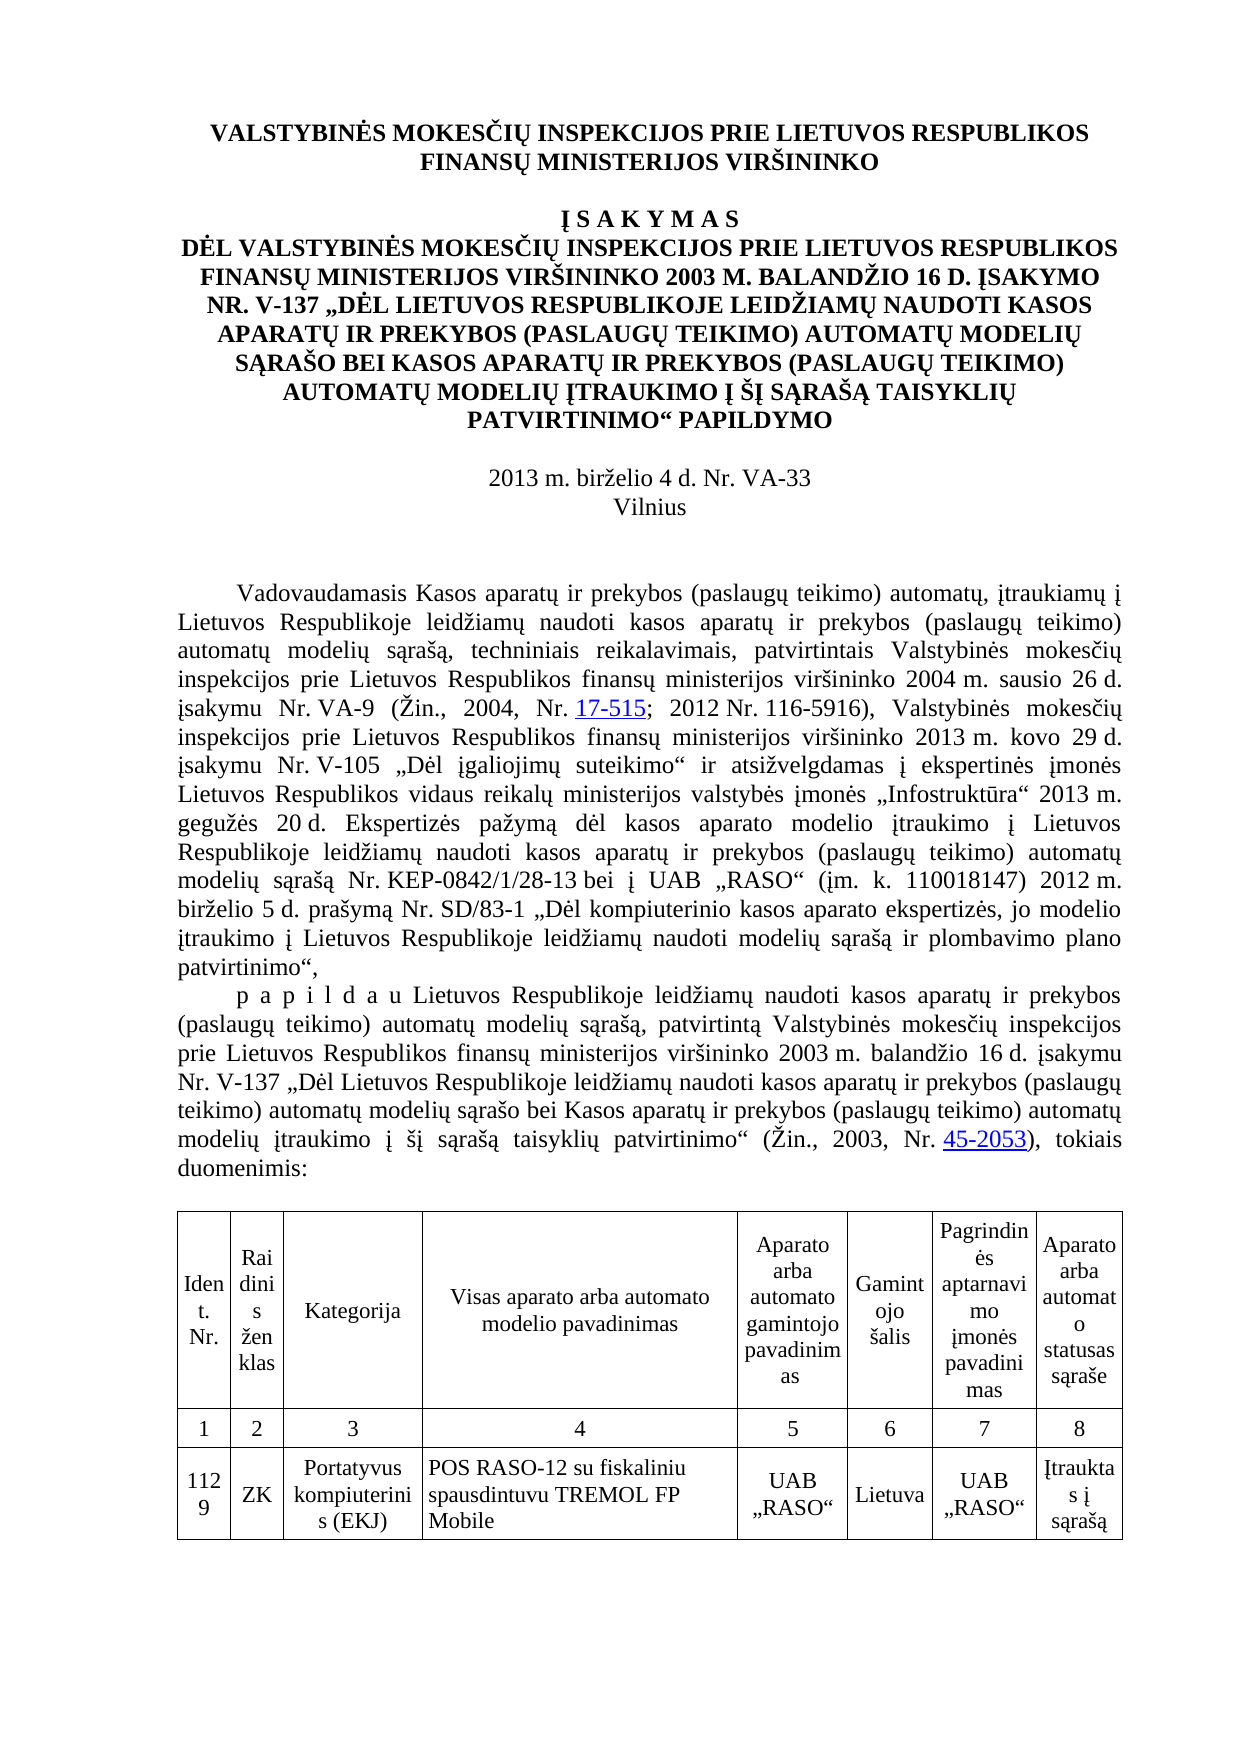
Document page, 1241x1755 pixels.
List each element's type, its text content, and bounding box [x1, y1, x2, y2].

table_cell Lietuva [848, 1448, 932, 1539]
text Vadovaudamasis Kasos aparatų ir prekybos (paslaugų teikimo) automatų, įtraukiamų į Lietuvos Respublikoje leidžiamų naudoti kasos aparatų ir prekybos (paslaugų teikimo) automatų modelių sąrašą, techniniais reikalavimais, patvirtintais Valstybinės mokesčių inspekcijos prie Lietuvos Respublikos finansų ministerijos viršininko 2004 m. sausio 26 d. įsakymu Nr. VA-9 (Žin., 2004, Nr. 17-515; 2012 Nr. 116-5916), Valstybinės mokesčių inspekcijos prie Lietuvos Respublikos finansų ministerijos viršininko 2013 m. kovo 29 d. įsakymu Nr. V-105 „Dėl įgaliojimų suteikimo“ ir atsižvelgdamas į ekspertinės įmonės Lietuvos Respublikos vidaus reikalų ministerijos valstybės įmonės „Infostruktūra“ 2013 m. gegužės 20 d. Ekspertizės pažymą dėl kasos aparato modelio įtraukimo į Lietuvos Respublikoje leidžiamų naudoti kasos aparatų ir prekybos (paslaugų teikimo) automatų modelių sąrašą Nr. KEP-0842/1/28-13 bei į UAB „RASO“ (įm. k. 110018147) 2012 m. birželio 5 d. prašymą Nr. SD/83-1 „Dėl kompiuterinio kasos aparato ekspertizės, jo modelio įtraukimo į Lietuvos Respublikoje leidžiamų naudoti modelių sąrašą ir plombavimo plano patvirtinimo“, [177, 578, 1122, 981]
table_cell ZK [231, 1448, 283, 1539]
table_header Visas aparato arba automato modelio pavadinimas [423, 1212, 737, 1408]
table_cell 2 [231, 1409, 283, 1447]
table_header Ident. Nr. [178, 1212, 230, 1408]
text VALSTYBINĖS MOKESČIŲ INSPEKCIJOS PRIE LIETUVOS RESPUBLIKOS FINANSŲ MINISTERIJOS VIRŠININKO [177, 118, 1122, 176]
table_cell Portatyvus kompiuterinis (EKJ) [284, 1448, 422, 1539]
table_cell 5 [738, 1409, 847, 1447]
table_cell POS RASO-12 su fiskaliniu spausdintuvu TREMOL FP Mobile [423, 1448, 737, 1539]
text į s a k y m a s [177, 204, 1122, 233]
table_cell Įtrauktas į sąrašą [1037, 1448, 1122, 1539]
table_cell 1129 [178, 1448, 230, 1539]
text Vilnius [177, 492, 1122, 521]
table_cell 1 [178, 1409, 230, 1447]
text DĖL VALSTYBINĖS MOKESČIŲ INSPEKCIJOS PRIE LIETUVOS RESPUBLIKOS FINANSŲ MINISTERIJOS VIRŠININKO 2003 M. BALANDŽIO 16 D. ĮSAKYMO Nr. V-137 „DĖL LIETUVOS RESPUBLIKOJE LEIDŽIAMŲ NAUDOTI KASOS APARATŲ IR PREKYBOS (PASLAUGŲ TEIKIMO) AUTOMATŲ MODELIŲ SĄRAŠO BEI KASOS APARATŲ IR PREKYBOS (PASLAUGŲ TEIKIMO) AUTOMATŲ MODELIŲ ĮTRAUKIMO Į ŠĮ SĄRAŠĄ TAISYKLIŲ PATVIRTINIMO“ PAPILDYMO [177, 233, 1122, 434]
table_cell UAB „RASO“ [738, 1448, 847, 1539]
table_cell 8 [1037, 1409, 1122, 1447]
table_header Aparato arba automato statusas sąraše [1037, 1212, 1122, 1408]
table_header Gamintojo šalis [848, 1212, 932, 1408]
table_cell 7 [933, 1409, 1036, 1447]
text p a p i l d a u Lietuvos Respublikoje leidžiamų naudoti kasos aparatų ir prekybos (paslaugų teikimo) automatų modelių sąrašą, patvirtintą Valstybinės mokesčių inspekcijos prie Lietuvos Respublikos finansų ministerijos viršininko 2003 m. balandžio 16 d. įsakymu Nr. V-137 „Dėl Lietuvos Respublikoje leidžiamų naudoti kasos aparatų ir prekybos (paslaugų teikimo) automatų modelių sąrašo bei Kasos aparatų ir prekybos (paslaugų teikimo) automatų modelių įtraukimo į šį sąrašą taisyklių patvirtinimo“ (Žin., 2003, Nr. 45-2053), tokiais duomenimis: [177, 981, 1122, 1182]
table_cell 4 [423, 1409, 737, 1447]
table_header Raidinis ženklas [231, 1212, 283, 1408]
table_cell UAB „RASO“ [933, 1448, 1036, 1539]
table_header Pagrindinės aptarnavimo įmonės pavadinimas [933, 1212, 1036, 1408]
table_cell 6 [848, 1409, 932, 1447]
table_header Kategorija [284, 1212, 422, 1408]
text 2013 m. birželio 4 d. Nr. VA-33 [177, 463, 1122, 492]
table_cell 3 [284, 1409, 422, 1447]
table_header Aparato arba automato gamintojo pavadinimas [738, 1212, 847, 1408]
